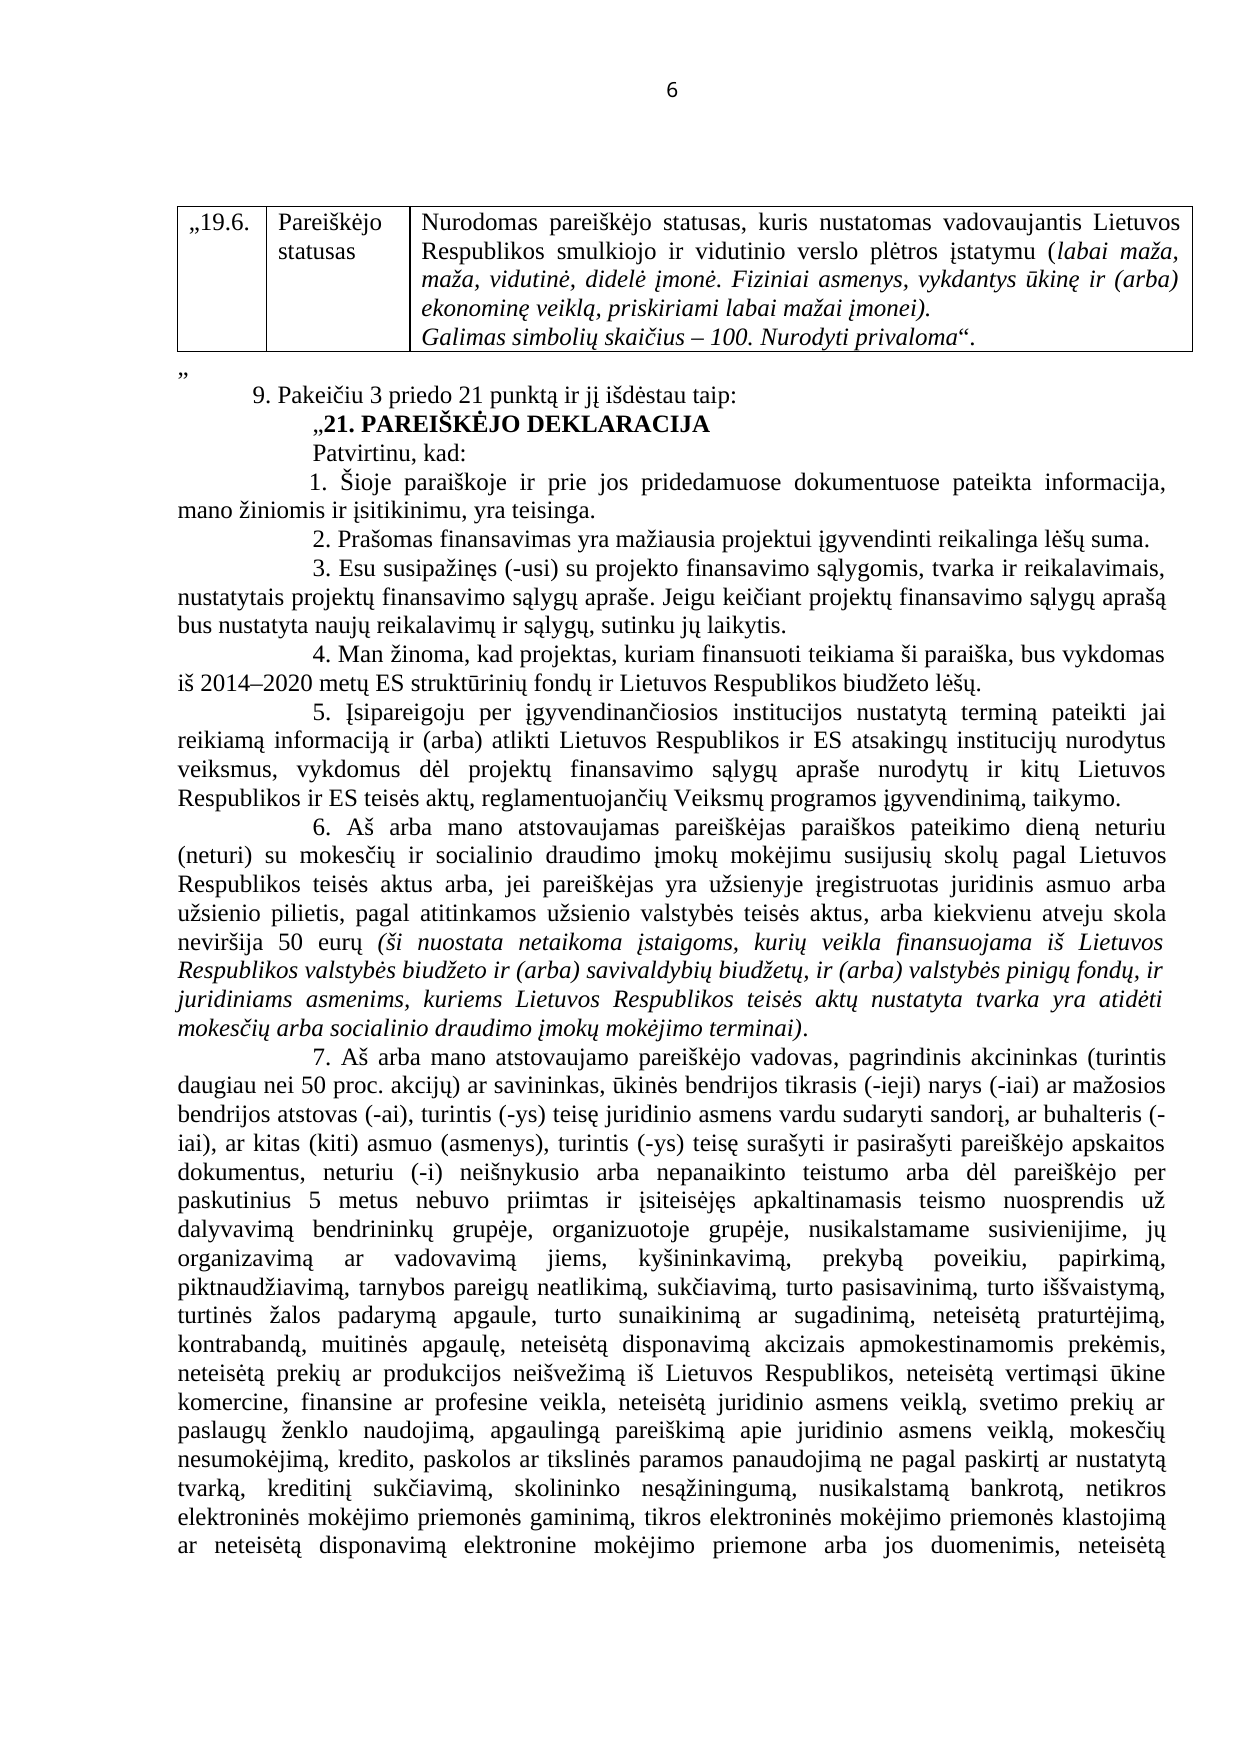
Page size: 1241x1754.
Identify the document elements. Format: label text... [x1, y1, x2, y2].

table_header „19.6. [178, 207, 266, 351]
text Patvirtinu, kad: [177, 438, 1167, 467]
text 5. Įsipareigoju per įgyvendinančiosios institucijos nustatytą terminą pateikti jai reikiamą informaciją ir (arba) atlikti Lietuvos Respublikos ir ES atsakingų institucijų nurodytus veiksmus, vykdomus dėl projektų finansavimo sąlygų apraše nurodytų ir kitų Lietuvos Respublikos ir ES teisės aktų, reglamentuojančių Veiksmų programos įgyvendinimą, taikymo. [177, 697, 1167, 812]
text 7. Aš arba mano atstovaujamo pareiškėjo vadovas, pagrindinis akcininkas (turintis daugiau nei 50 proc. akcijų) ar savininkas, ūkinės bendrijos tikrasis (-ieji) narys (-iai) ar mažosios bendrijos atstovas (-ai), turintis (-ys) teisę juridinio asmens vardu sudaryti sandorį, ar buhalteris (-iai), ar kitas (kiti) asmuo (asmenys), turintis (-ys) teisę surašyti ir pasirašyti pareiškėjo apskaitos dokumentus, neturiu (-i) neišnykusio arba nepanaikinto teistumo arba dėl pareiškėjo per paskutinius 5 metus nebuvo priimtas ir įsiteisėjęs apkaltinamasis teismo nuosprendis už dalyvavimą bendrininkų grupėje, organizuotoje grupėje, nusikalstamame susivienijime, jų organizavimą ar vadovavimą jiems, kyšininkavimą, prekybą poveikiu, papirkimą, piktnaudžiavimą, tarnybos pareigų neatlikimą, sukčiavimą, turto pasisavinimą, turto iššvaistymą, turtinės žalos padarymą apgaule, turto sunaikinimą ar sugadinimą, neteisėtą praturtėjimą, kontrabandą, muitinės apgaulę, neteisėtą disponavimą akcizais apmokestinamomis prekėmis, neteisėtą prekių ar produkcijos neišvežimą iš Lietuvos Respublikos, neteisėtą vertimąsi ūkine komercine, finansine ar profesine veikla, neteisėtą juridinio asmens veiklą, svetimo prekių ar paslaugų ženklo naudojimą, apgaulingą pareiškimą apie juridinio asmens veiklą, mokesčių nesumokėjimą, kredito, paskolos ar tikslinės paramos panaudojimą ne pagal paskirtį ar nustatytą tvarką, kreditinį sukčiavimą, skolininko nesąžiningumą, nusikalstamą bankrotą, netikros elektroninės mokėjimo priemonės gaminimą, tikros elektroninės mokėjimo priemonės klastojimą ar neteisėtą disponavimą elektronine mokėjimo priemone arba jos duomenimis, neteisėtą [177, 1042, 1167, 1559]
text 1. Šioje paraiškoje ir prie jos pridedamuose dokumentuose pateikta informacija, mano žiniomis ir įsitikinimu, yra teisinga. [177, 467, 1167, 524]
text „21. PAREIŠKĖJO DEKLARACIJA [177, 409, 1167, 438]
text 3. Esu susipažinęs (-usi) su projekto finansavimo sąlygomis, tvarka ir reikalavimais, nustatytais projektų finansavimo sąlygų apraše. Jeigu keičiant projektų finansavimo sąlygų aprašą bus nustatyta naujų reikalavimų ir sąlygų, sutinku jų laikytis. [177, 553, 1167, 639]
table_header Pareiškėjo statusas [267, 207, 409, 351]
text „ [177, 352, 1167, 381]
text 6. Aš arba mano atstovaujamas pareiškėjas paraiškos pateikimo dieną neturiu (neturi) su mokesčių ir socialinio draudimo įmokų mokėjimu susijusių skolų pagal Lietuvos Respublikos teisės aktus arba, jei pareiškėjas yra užsienyje įregistruotas juridinis asmuo arba užsienio pilietis, pagal atitinkamos užsienio valstybės teisės aktus, arba kiekvienu atveju skola neviršija 50 eurų (ši nuostata netaikoma įstaigoms, kurių veikla finansuojama iš Lietuvos Respublikos valstybės biudžeto ir (arba) savivaldybių biudžetų, ir (arba) valstybės pinigų fondų, ir juridiniams asmenims, kuriems Lietuvos Respublikos teisės aktų nustatyta tvarka yra atidėti mokesčių arba socialinio draudimo įmokų mokėjimo terminai). [177, 812, 1167, 1042]
text 2. Prašomas finansavimas yra mažiausia projektui įgyvendinti reikalinga lėšų suma. [177, 524, 1167, 553]
table_header Nurodomas pareiškėjo statusas, kuris nustatomas vadovaujantis Lietuvos Respublikos smulkiojo ir vidutinio verslo plėtros įstatymu (labai maža, maža, vidutinė, didelė įmonė. Fiziniai asmenys, vykdantys ūkinę ir (arba) ekonominę veiklą, priskiriami labai mažai įmonei). Galimas simbolių skaičius – 100. Nurodyti privaloma“. [411, 207, 1192, 351]
text 9. Pakeičiu 3 priedo 21 punktą ir jį išdėstau taip: [177, 381, 1167, 409]
text 4. Man žinoma, kad projektas, kuriam finansuoti teikiama ši paraiška, bus vykdomas iš 2014–2020 metų ES struktūrinių fondų ir Lietuvos Respublikos biudžeto lėšų. [177, 639, 1167, 697]
